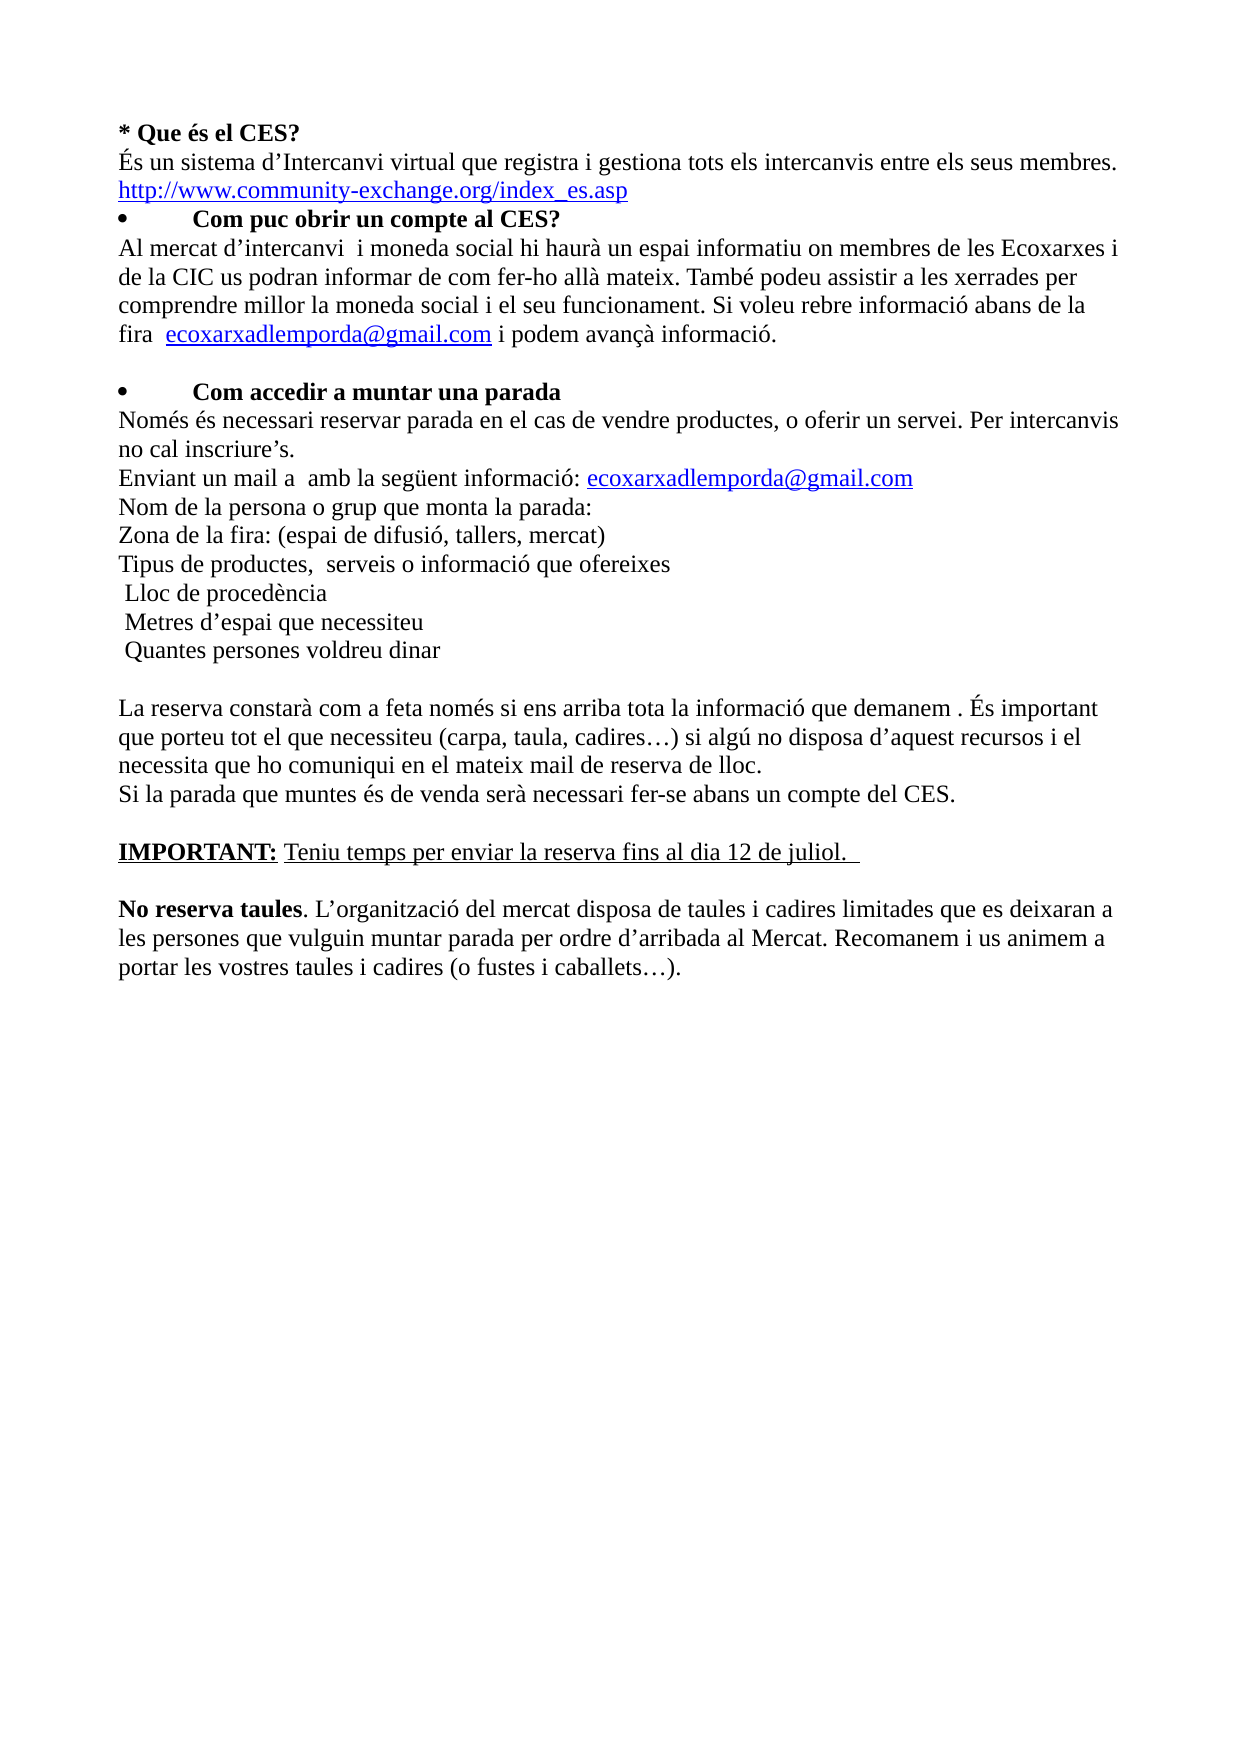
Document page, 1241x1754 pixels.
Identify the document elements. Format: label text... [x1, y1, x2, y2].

list * Que és el CES? [118, 118, 1122, 147]
text Nom de la persona o grup que monta la parada: Zona de la fira: (espai de difusió, tallers, mercat) [118, 492, 1122, 549]
list Com accedir a muntar una parada [118, 377, 1122, 406]
text Només és necessari reservar parada en el cas de vendre productes, o oferir un servei. Per intercanvis no cal inscriure’s. [118, 406, 1122, 463]
text És un sistema d’Intercanvi virtual que registra i gestiona tots els intercanvis entre els seus membres. http://www.community-exchange.org/index_es.asp [118, 147, 1122, 204]
list Com puc obrir un compte al CES? [118, 204, 1122, 233]
text La reserva constarà com a feta només si ens arriba tota la informació que demanem . És important que porteu tot el que necessiteu (carpa, taula, cadires…) si algú no disposa d’aquest recursos i el necessita que ho comuniqui en el mateix mail de reserva de lloc. [118, 693, 1122, 779]
text Si la parada que muntes és de venda serà necessari fer-se abans un compte del CES. [118, 779, 1122, 808]
text Al mercat d’intercanvi i moneda social hi haurà un espai informatiu on membres de les Ecoxarxes i de la CIC us podran informar de com fer-ho allà mateix. També podeu assistir a les xerrades per comprendre millor la moneda social i el seu funcionament. Si voleu rebre informació abans de la fira ecoxarxadlemporda@gmail.com i podem avançà informació. [118, 233, 1122, 348]
text Tipus de productes, serveis o informació que ofereixes Lloc de procedència Metres d’espai que necessiteu Quantes persones voldreu dinar [118, 549, 1122, 664]
text Enviant un mail a amb la següent informació: ecoxarxadlemporda@gmail.com [118, 463, 1122, 492]
text No reserva taules. L’organització del mercat disposa de taules i cadires limitades que es deixaran a les persones que vulguin muntar parada per ordre d’arribada al Mercat. Recomanem i us animem a portar les vostres taules i cadires (o fustes i caballets…). [118, 894, 1122, 981]
text IMPORTANT: Teniu temps per enviar la reserva fins al dia 12 de juliol. [118, 837, 1122, 866]
